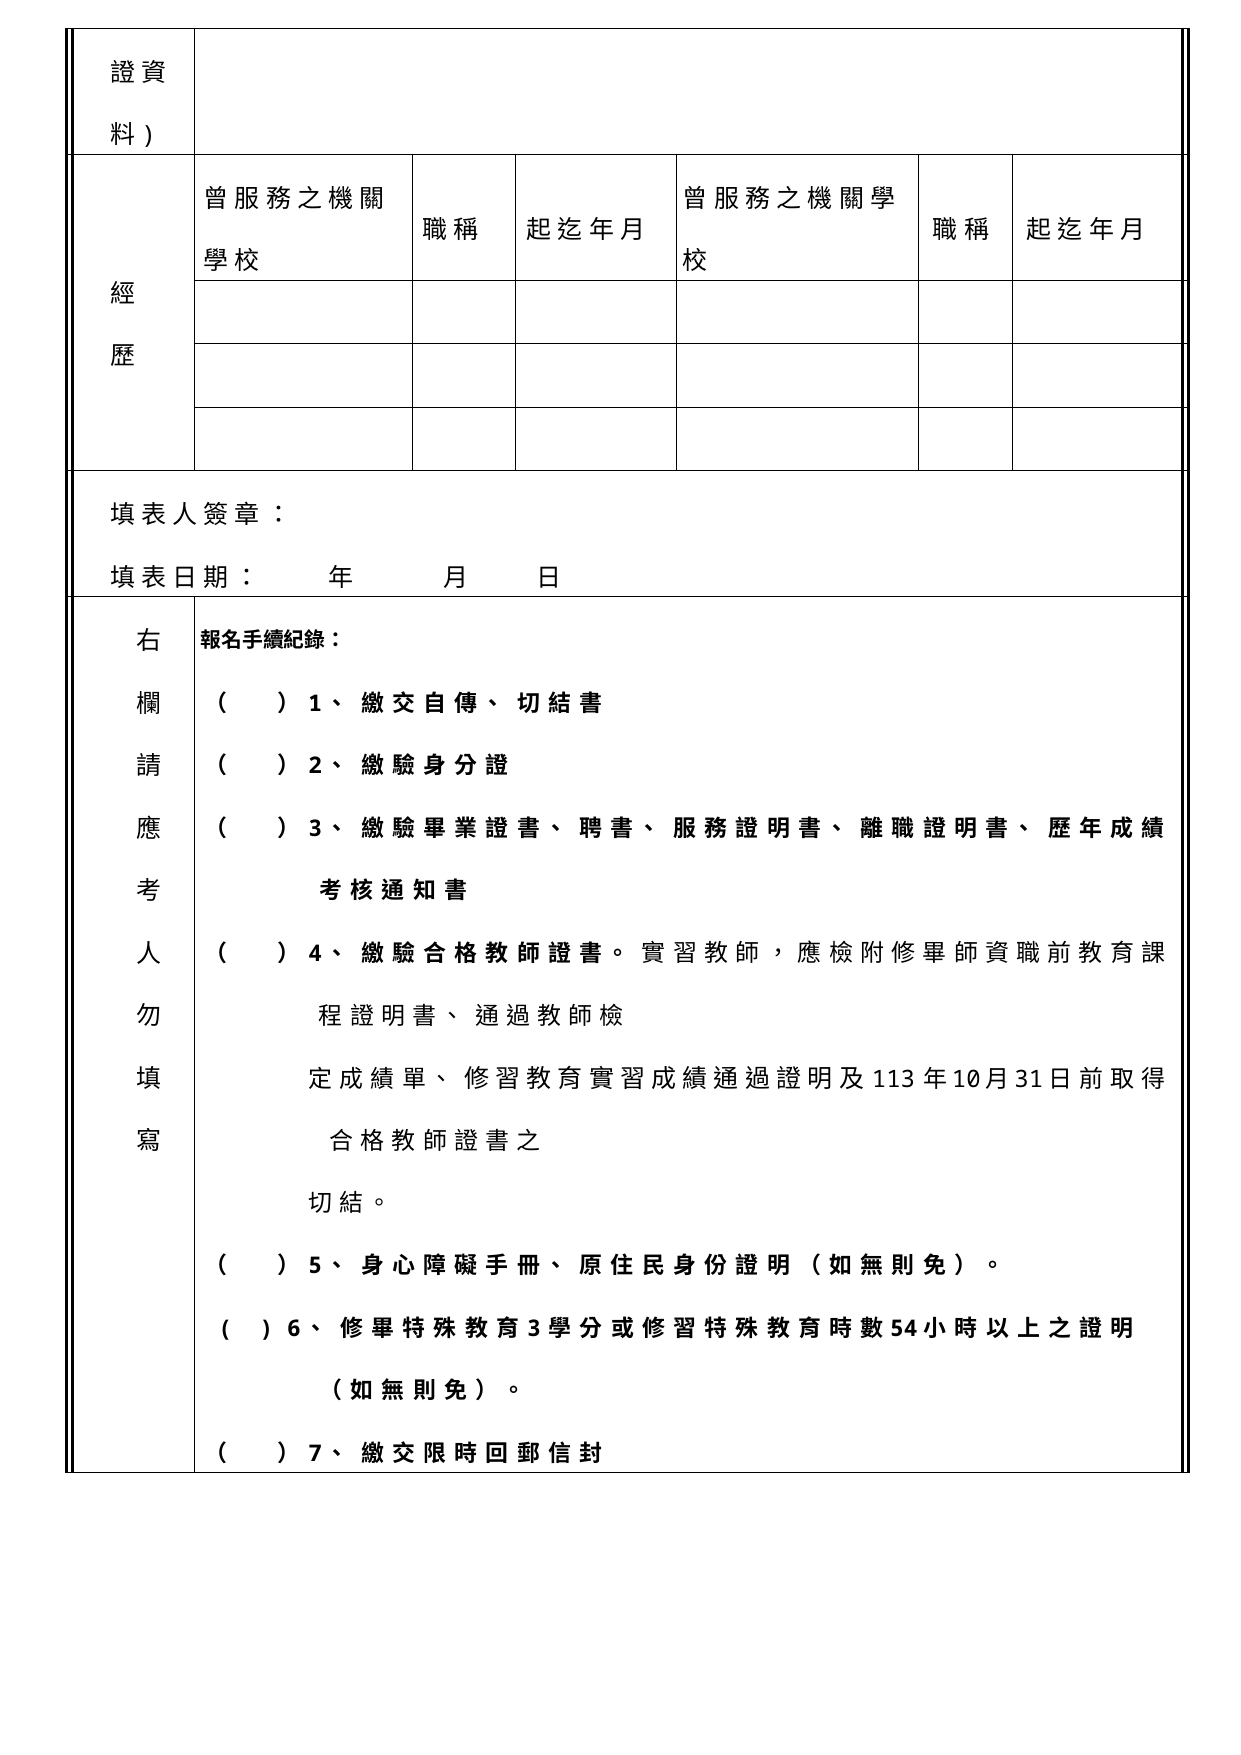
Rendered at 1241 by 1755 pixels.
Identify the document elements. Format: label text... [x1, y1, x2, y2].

table_cell [413, 344, 515, 407]
table_cell 右 欄 請 應 考 人 勿 填 寫 [74, 597, 194, 1472]
table_cell 報名手續紀錄： （ ）1、繳交自傳、切結書 （ ）2、繳驗身分證 （ ）3、繳驗畢業證書、聘書、服務證明書、離職證明書、歷年成績考核通知書 （ ）4、繳驗合格教師證書。實習教師，應檢附修畢師資職前教育課程證明書、通過教師檢 定成績單、修習教育實習成績通過證明及113年10月31日前取得合格教師證書之 切結。 （ ）5、身心障礙手冊、原住民身份證明（如無則免）。 ( ) 6、修畢特殊教育3學分或修習特殊教育時數54小時以上之證明（如無則免）。 （ ）7、繳交限時回郵信封 [195, 597, 1181, 1472]
table_cell [919, 281, 1012, 343]
table_cell [516, 344, 676, 407]
table_cell 起迄年月 [516, 155, 676, 279]
table_cell 職稱 [413, 155, 515, 279]
table_cell [195, 408, 412, 470]
table_cell [516, 281, 676, 343]
table_cell [1013, 281, 1181, 343]
table_cell 填表人簽章： 填表日期： 年 月 日 [74, 471, 1181, 596]
table_cell 經 歷 [74, 155, 194, 470]
table_cell [195, 344, 412, 407]
table_cell [516, 408, 676, 470]
table_cell [413, 408, 515, 470]
table_cell [677, 408, 918, 470]
table_cell 證資料) [74, 29, 194, 153]
table_cell [195, 281, 412, 343]
table_cell 起迄年月 [1013, 155, 1181, 279]
table_cell 曾服務之機關學校 [677, 155, 918, 279]
table_cell 曾服務之機關學校 [195, 155, 412, 279]
table_cell [195, 29, 1181, 153]
table_cell [919, 344, 1012, 407]
table_cell [1013, 344, 1181, 407]
table_cell [1013, 408, 1181, 470]
table_cell [677, 281, 918, 343]
table_cell [413, 281, 515, 343]
table_cell [677, 344, 918, 407]
table_cell 職稱 [919, 155, 1012, 279]
table_cell [919, 408, 1012, 470]
